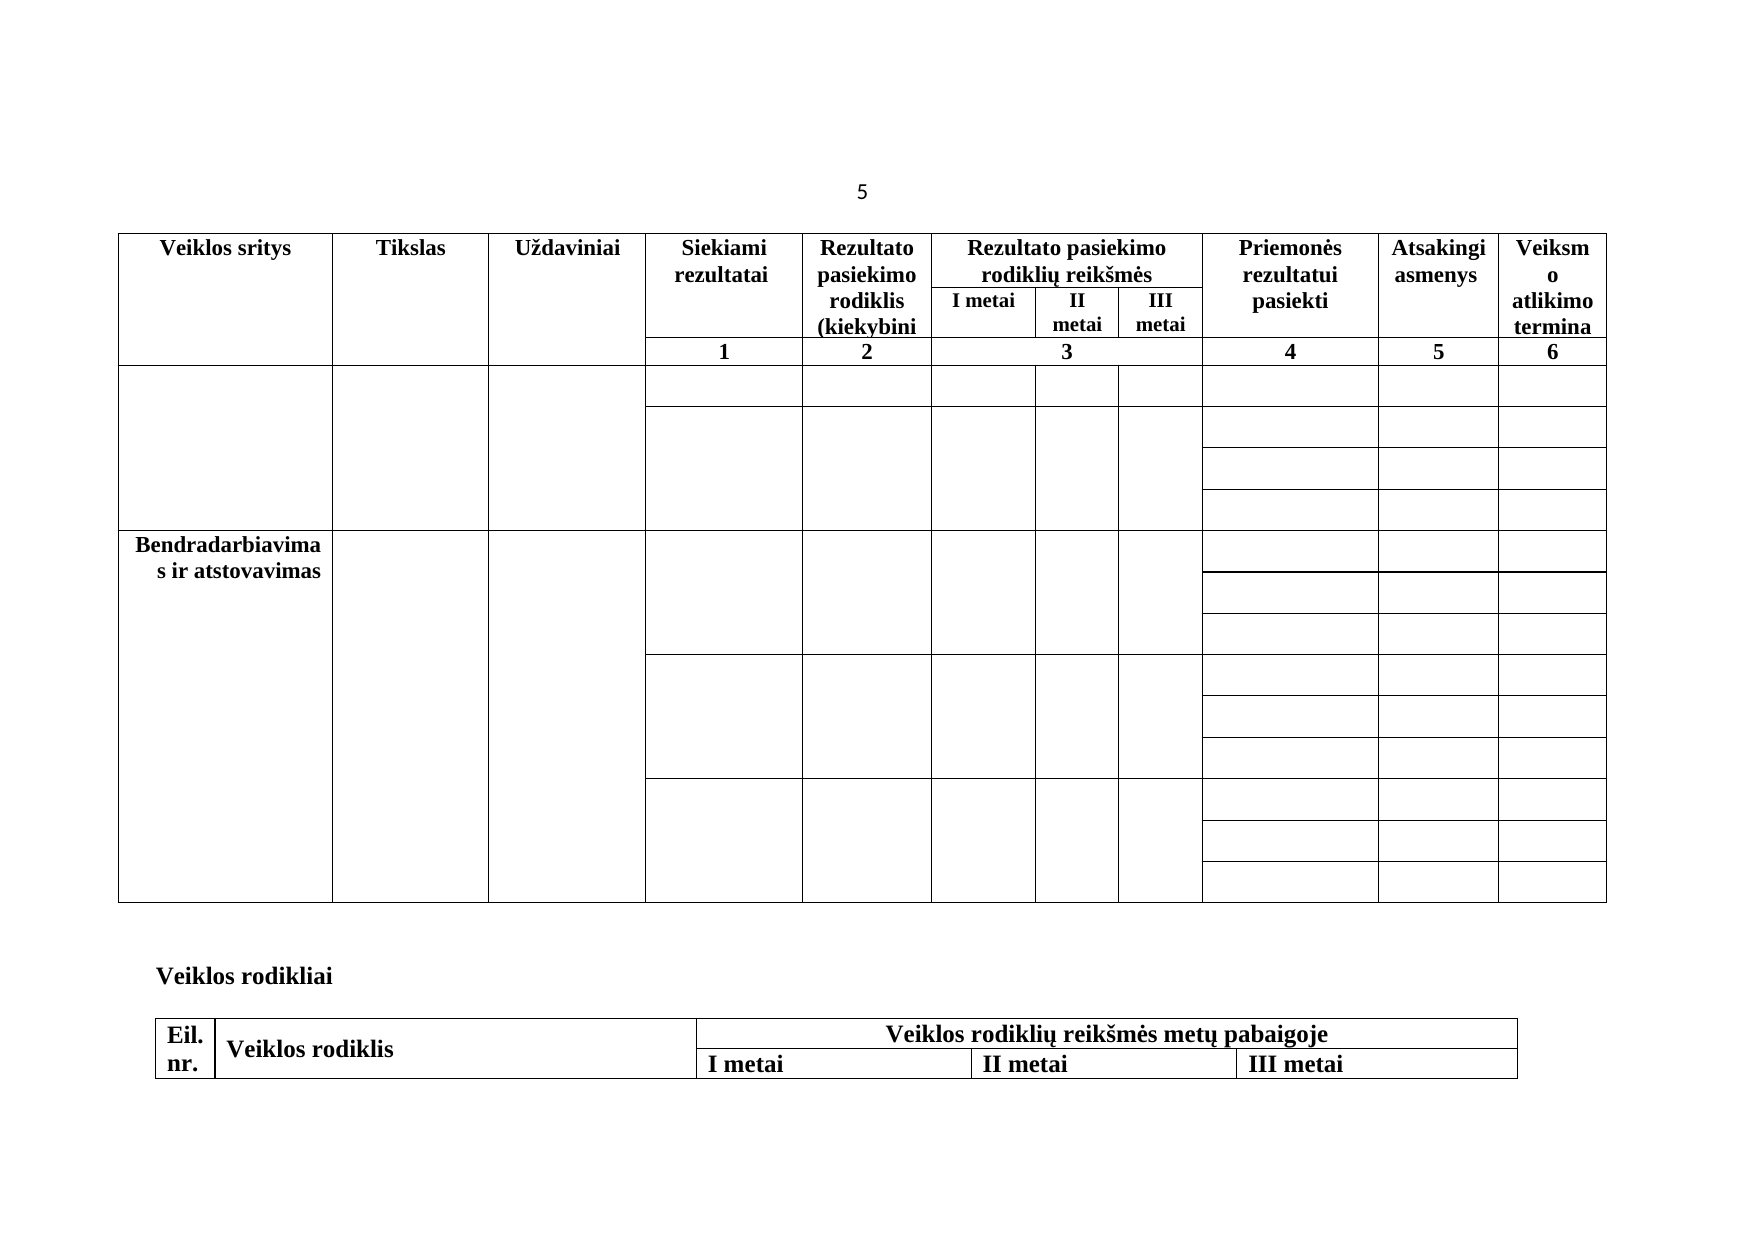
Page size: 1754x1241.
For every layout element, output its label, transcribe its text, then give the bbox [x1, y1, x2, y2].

table_cell [333, 366, 488, 530]
table_cell [1379, 614, 1498, 654]
table_cell [1499, 779, 1606, 819]
table_cell 2 [803, 338, 931, 364]
table_header Priemonės rezultatui pasiekti [1203, 234, 1378, 337]
table_cell [1203, 448, 1378, 489]
table_cell [489, 531, 645, 902]
table_cell 5 [1379, 338, 1498, 364]
table_cell [803, 366, 931, 406]
table_cell I metai [932, 288, 1035, 337]
table_cell [1203, 366, 1378, 406]
table_cell I metai [697, 1049, 971, 1078]
table_cell [932, 407, 1035, 530]
table_cell [1499, 448, 1606, 489]
table_cell III metai [1237, 1049, 1517, 1078]
table_header Veiksmo atlikimo terminas [1499, 234, 1606, 337]
table_cell [1499, 531, 1606, 571]
table_cell [1036, 531, 1118, 654]
table_cell [1499, 655, 1606, 695]
table_cell [1499, 490, 1606, 530]
table_cell Bendradarbiavimas ir atstovavimas [119, 531, 332, 902]
table_cell [1379, 696, 1498, 737]
table_cell [803, 655, 931, 778]
table_cell [1379, 407, 1498, 447]
table_cell [1379, 779, 1498, 819]
table_header Veiklos sritys [119, 234, 332, 364]
table_cell [1119, 655, 1202, 778]
table_cell [1119, 779, 1202, 902]
table_cell [1203, 696, 1378, 737]
table_cell [646, 366, 802, 406]
table_cell [803, 779, 931, 902]
table_cell 6 [1499, 338, 1606, 364]
table_cell [119, 366, 332, 530]
table_cell [1203, 738, 1378, 778]
table_header Uždaviniai [489, 234, 645, 364]
table_cell [1203, 490, 1378, 530]
table_cell [1379, 531, 1498, 571]
table_header Eil. nr. [156, 1019, 214, 1078]
text Veiklos rodikliai [156, 961, 1606, 989]
table_cell [932, 779, 1035, 902]
table_cell [1499, 407, 1606, 447]
table_cell [1379, 573, 1498, 613]
table_cell [1203, 655, 1378, 695]
table_cell [1119, 531, 1202, 654]
table_cell [1119, 366, 1202, 406]
table_cell [1203, 407, 1378, 447]
table_cell 4 [1203, 338, 1378, 364]
table_cell [489, 366, 645, 530]
table_cell [1379, 366, 1498, 406]
table_cell [932, 655, 1035, 778]
table_cell [1036, 407, 1118, 530]
table_cell [932, 531, 1035, 654]
table_cell [1379, 655, 1498, 695]
table_cell [1036, 655, 1118, 778]
table_cell [1499, 738, 1606, 778]
table_cell [1203, 531, 1378, 571]
table_cell 3 [932, 338, 1202, 364]
table_header Veiklos rodiklių reikšmės metų pabaigoje [697, 1019, 1517, 1048]
table_cell [646, 779, 802, 902]
table_cell [1499, 573, 1606, 613]
table_cell [1499, 614, 1606, 654]
table_cell [646, 655, 802, 778]
table_cell [1499, 821, 1606, 861]
table_cell [1203, 862, 1378, 902]
table_cell [1203, 821, 1378, 861]
table_header Veiklos rodiklis [216, 1019, 696, 1078]
table_cell [646, 531, 802, 654]
table_cell [1203, 614, 1378, 654]
table_header Rezultato pasiekimo rodiklis (kiekybinis ir kokybinis) [803, 234, 931, 337]
table_cell [1119, 407, 1202, 530]
table_cell [932, 366, 1035, 406]
table_cell [1036, 779, 1118, 902]
table_cell [1379, 448, 1498, 489]
table_header Atsakingi asmenys [1379, 234, 1498, 337]
table_cell [803, 407, 931, 530]
table_cell 1 [646, 338, 802, 364]
table_header Siekiami rezultatai [646, 234, 802, 337]
table_header Tikslas [333, 234, 488, 364]
table_cell [1203, 573, 1378, 613]
table_cell III metai [1119, 288, 1202, 337]
table_cell II metai [1036, 288, 1118, 337]
table_cell [1379, 490, 1498, 530]
table_cell [333, 531, 488, 902]
table_cell [1203, 779, 1378, 819]
table_header Rezultato pasiekimo rodiklių reikšmės [932, 234, 1202, 287]
table_cell [1499, 366, 1606, 406]
table_cell [1379, 821, 1498, 861]
table_cell [1379, 738, 1498, 778]
table_cell [1036, 366, 1118, 406]
table_cell [803, 531, 931, 654]
table_cell [1379, 862, 1498, 902]
table_cell II metai [972, 1049, 1236, 1078]
table_cell [646, 407, 802, 530]
table_cell [1499, 862, 1606, 902]
table_cell [1499, 696, 1606, 737]
